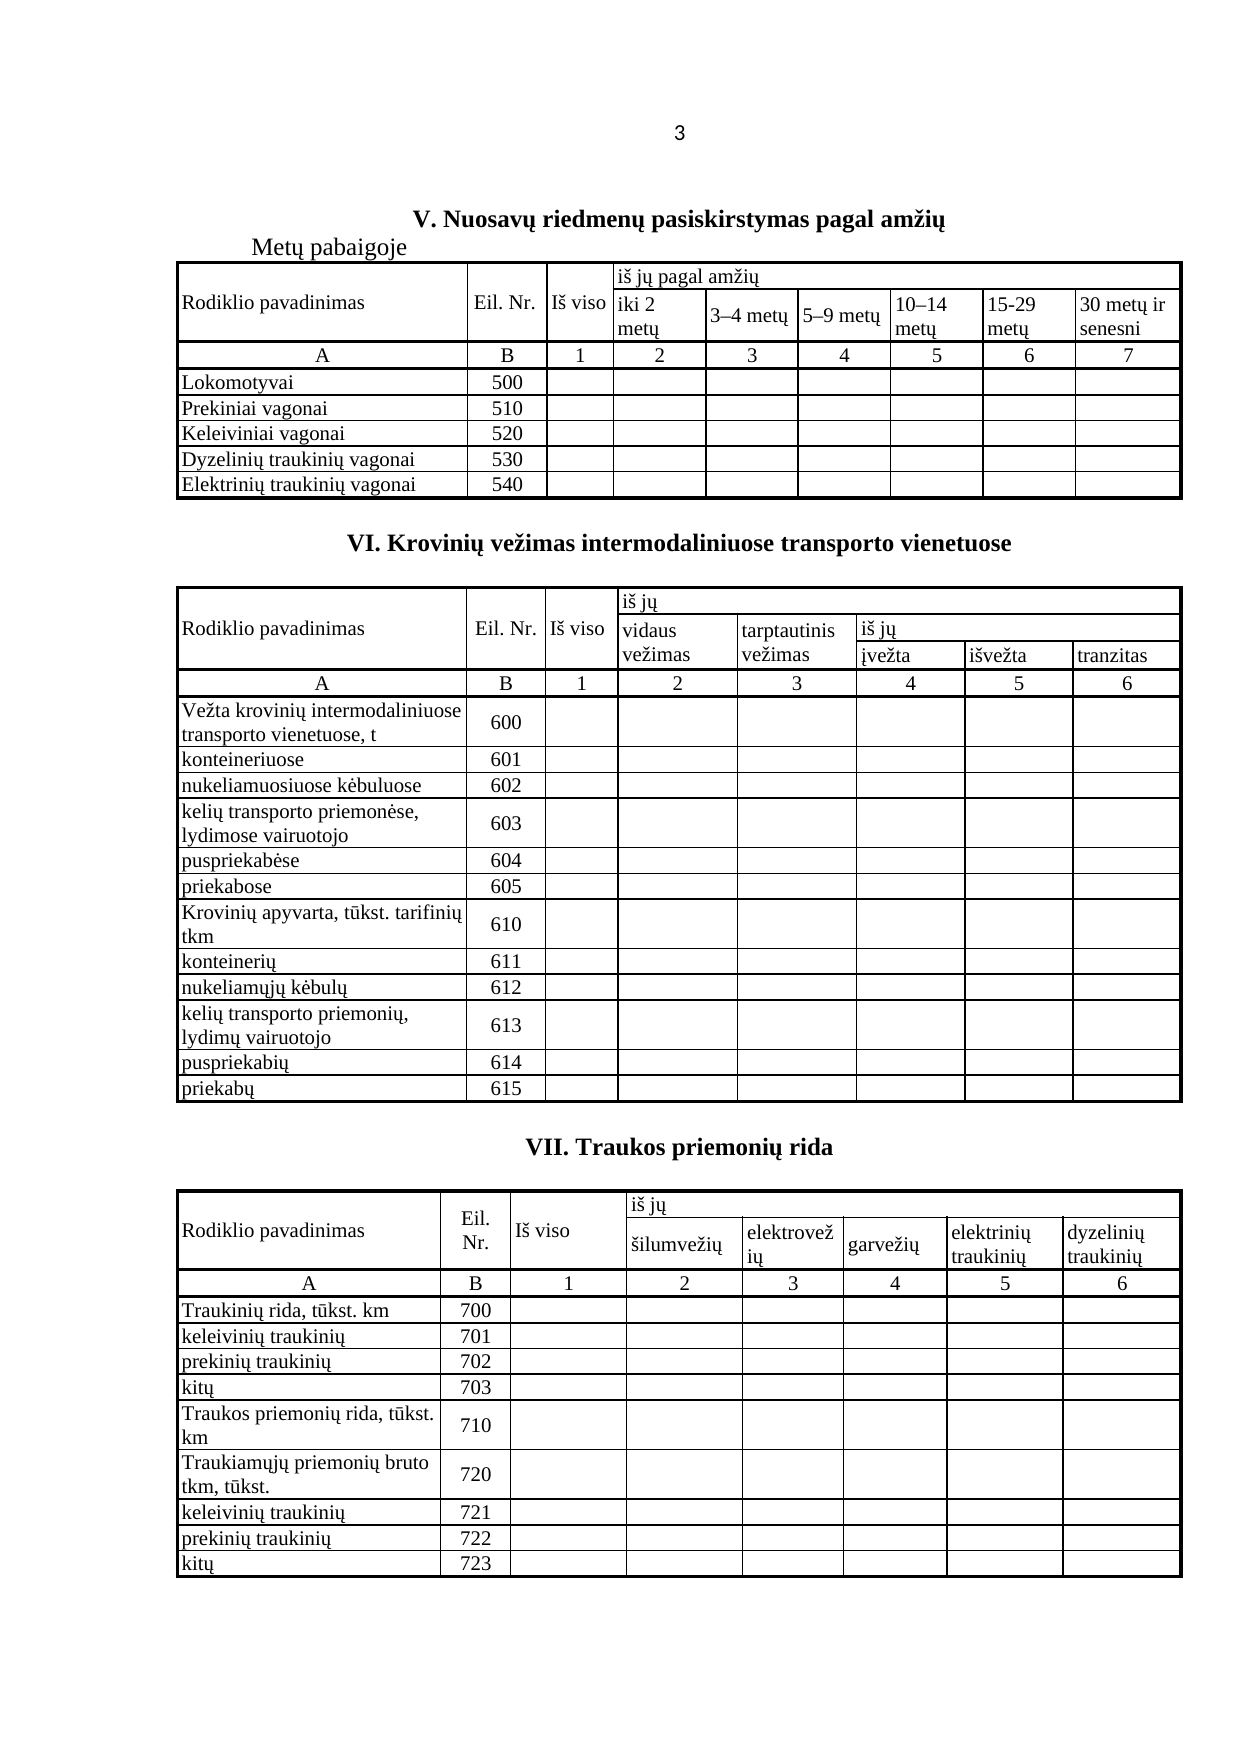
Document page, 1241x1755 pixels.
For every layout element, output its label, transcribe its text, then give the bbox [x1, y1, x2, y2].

table_cell [852, 975, 856, 999]
table_cell [852, 747, 856, 771]
table_cell [733, 1076, 737, 1100]
table_cell [886, 370, 890, 394]
table_cell [844, 1349, 848, 1373]
table_cell [891, 421, 895, 445]
table_cell B [506, 1271, 510, 1295]
table_cell 721 [506, 1500, 510, 1524]
table_cell [743, 1375, 747, 1399]
table_cell [743, 1500, 747, 1524]
table_cell [1064, 1450, 1179, 1498]
table_cell [743, 1401, 843, 1449]
table_cell kitų [436, 1375, 440, 1399]
table_cell iš jų [857, 615, 1179, 640]
table_cell [733, 773, 737, 797]
table_cell [857, 747, 861, 771]
table_cell [619, 799, 737, 847]
table_cell [738, 799, 856, 847]
table_cell 614 [541, 1050, 545, 1074]
table_cell [738, 1500, 742, 1524]
table_cell [627, 1500, 631, 1524]
table_cell [857, 698, 964, 746]
table_cell 701 [506, 1324, 510, 1348]
table_cell tranzitas [1074, 642, 1179, 667]
table_cell [839, 1298, 843, 1322]
table_cell 700 [441, 1298, 445, 1322]
table_cell [857, 799, 964, 847]
table_cell [609, 421, 613, 445]
table_cell 540 [468, 472, 472, 496]
table_cell [511, 1349, 515, 1373]
table_cell 605 [467, 874, 471, 898]
table_cell [857, 1050, 861, 1074]
table_cell 30 metų ir senesni [1076, 290, 1179, 339]
table_cell 1 [609, 343, 613, 367]
table_cell [844, 1450, 946, 1498]
table_cell 2 [738, 1271, 742, 1295]
table_cell 605 [541, 874, 545, 898]
table_cell garvežių [844, 1218, 946, 1268]
table_cell [857, 874, 861, 898]
table_cell [738, 1375, 742, 1399]
table_cell vidaus vežimas [619, 615, 737, 667]
table_cell [844, 1401, 946, 1449]
table_cell 700 [506, 1298, 510, 1322]
table_cell įvežta [857, 642, 964, 667]
table_cell 601 [541, 747, 545, 771]
table_cell 721 [441, 1500, 445, 1524]
table_cell [1074, 799, 1179, 847]
table_cell [622, 1551, 626, 1575]
table_cell 603 [467, 799, 545, 847]
table_cell [609, 472, 613, 496]
table_cell [511, 1324, 515, 1348]
table_cell [1071, 370, 1075, 394]
table_cell [627, 1375, 631, 1399]
table_cell tarptautinis vežimas [738, 615, 856, 667]
table_cell [738, 1298, 742, 1322]
table_cell išvežta [966, 642, 1072, 667]
table_cell [886, 472, 890, 496]
table_cell [857, 848, 861, 872]
table_cell iki 2 metų [614, 290, 705, 339]
table_cell 3–4 metų [707, 290, 797, 339]
table_cell [743, 1526, 747, 1549]
table_cell 3 [839, 1271, 843, 1295]
table_cell elektrovežių [743, 1218, 843, 1268]
table_cell [622, 1526, 626, 1549]
table_header Rodiklio pavadinimas [179, 264, 467, 339]
table_cell [891, 472, 895, 496]
table_cell [743, 1450, 843, 1498]
table_cell [1074, 698, 1179, 746]
table_cell [839, 1526, 843, 1549]
table_cell [622, 1324, 626, 1348]
table_cell [857, 1076, 861, 1100]
table_cell 4 [844, 1271, 848, 1295]
table_cell [733, 874, 737, 898]
table_cell [619, 1001, 737, 1049]
table_cell 3 [852, 671, 856, 694]
table_cell 611 [467, 949, 471, 973]
table_cell 4 [886, 343, 890, 367]
table_cell [622, 1349, 626, 1373]
table_cell [738, 1349, 742, 1373]
table_cell [733, 975, 737, 999]
table_cell kitų [436, 1551, 440, 1575]
table_cell [738, 1551, 742, 1575]
table_header Iš viso [546, 589, 617, 667]
table_cell [857, 975, 861, 999]
table_header Eil. Nr. [441, 1193, 510, 1268]
table_cell A [436, 1271, 440, 1295]
table_cell šilumvežių [627, 1218, 742, 1268]
table_cell 722 [441, 1526, 445, 1549]
table_cell [627, 1526, 631, 1549]
table_cell [1074, 1001, 1179, 1049]
table_cell [738, 1324, 742, 1348]
table_cell [966, 799, 1072, 847]
table_cell 5–9 metų [799, 290, 890, 339]
table_cell [857, 773, 861, 797]
table_cell 611 [541, 949, 545, 973]
table_header Rodiklio pavadinimas [179, 589, 466, 667]
table_cell [627, 1551, 631, 1575]
table_cell [743, 1324, 747, 1348]
table_cell elektrinių traukinių [948, 1218, 1062, 1268]
table_cell [738, 1001, 856, 1049]
table_cell dyzelinių traukinių [1064, 1218, 1179, 1268]
table_cell 604 [541, 848, 545, 872]
table_cell 510 [468, 396, 472, 419]
table_cell 723 [506, 1551, 510, 1575]
table_cell 702 [441, 1349, 445, 1373]
table_cell [546, 1001, 617, 1049]
table_cell [733, 1050, 737, 1074]
table_cell [966, 1001, 1072, 1049]
table_cell [619, 900, 737, 948]
table_cell [743, 1551, 747, 1575]
table_cell 722 [506, 1526, 510, 1549]
table_cell [511, 1375, 515, 1399]
table_cell 15-29 metų [984, 290, 1075, 339]
table_cell [966, 900, 1072, 948]
table_cell [733, 747, 737, 771]
table_cell [546, 900, 617, 948]
table_header Iš viso [548, 264, 613, 339]
table_cell [622, 1375, 626, 1399]
table_cell [1071, 421, 1075, 445]
table_cell [609, 396, 613, 419]
table_header Eil. Nr. [467, 589, 545, 667]
table_cell [627, 1349, 631, 1373]
table_cell B [441, 1271, 445, 1295]
table_cell [627, 1324, 631, 1348]
table_cell [857, 900, 964, 948]
table_cell 710 [441, 1401, 510, 1449]
table_cell [966, 698, 1072, 746]
table_cell 10–14 metų [891, 290, 982, 339]
table_cell [844, 1500, 848, 1524]
table_cell 604 [467, 848, 471, 872]
table_cell 602 [467, 773, 471, 797]
table_cell [627, 1401, 742, 1449]
table_cell [844, 1551, 848, 1575]
table_cell 602 [541, 773, 545, 797]
table_cell [852, 1050, 856, 1074]
table_cell [733, 848, 737, 872]
table_cell [839, 1349, 843, 1373]
table_cell A [462, 671, 466, 694]
table_cell B [468, 343, 472, 367]
table_cell 703 [441, 1375, 445, 1399]
table_cell 600 [467, 698, 545, 746]
table_cell [886, 396, 890, 419]
table_cell [844, 1526, 848, 1549]
table_cell 4 [857, 671, 861, 694]
table_cell A [463, 343, 467, 367]
table_header Iš viso [511, 1193, 626, 1268]
table_cell 615 [541, 1076, 545, 1100]
table_cell [622, 1500, 626, 1524]
table_cell 6 [1071, 343, 1075, 367]
table_cell [511, 1401, 626, 1449]
table_cell [622, 1298, 626, 1322]
table_cell [619, 698, 737, 746]
table_cell 720 [441, 1450, 510, 1498]
table_cell 3 [743, 1271, 747, 1295]
table_cell 5 [891, 343, 895, 367]
table_cell [948, 1450, 1062, 1498]
table_cell [839, 1375, 843, 1399]
table_cell [546, 799, 617, 847]
table_cell 2 [627, 1271, 631, 1295]
table_cell 520 [468, 421, 472, 445]
table_cell [1074, 900, 1179, 948]
table_cell 500 [468, 370, 472, 394]
table_cell 701 [441, 1324, 445, 1348]
table_cell 612 [467, 975, 471, 999]
table_cell [852, 848, 856, 872]
table_cell [891, 370, 895, 394]
table_cell 614 [467, 1050, 471, 1074]
table_cell [1064, 1401, 1179, 1449]
table_cell [844, 1298, 848, 1322]
table_cell 2 [733, 671, 737, 694]
table_cell [511, 1450, 626, 1498]
table_cell [738, 900, 856, 948]
table_cell [609, 447, 613, 471]
table_cell 1 [622, 1271, 626, 1295]
table_cell [743, 1349, 747, 1373]
table_cell [857, 949, 861, 973]
table_cell [852, 874, 856, 898]
table_cell [733, 949, 737, 973]
table_cell [891, 447, 895, 471]
table_header Eil. Nr. [468, 264, 546, 339]
table_cell [627, 1450, 742, 1498]
table_cell B [467, 671, 471, 694]
table_cell [844, 1324, 848, 1348]
table_cell [738, 698, 856, 746]
table_cell [852, 1076, 856, 1100]
table_cell 615 [467, 1076, 471, 1100]
table_cell [857, 1001, 964, 1049]
table_cell [511, 1526, 515, 1549]
table_cell 610 [467, 900, 545, 948]
table_cell [839, 1500, 843, 1524]
text Metų pabaigoje [177, 232, 1181, 261]
table_cell [1071, 472, 1075, 496]
table_cell [609, 370, 613, 394]
table_cell [891, 396, 895, 419]
table_cell [844, 1375, 848, 1399]
table_cell [1071, 447, 1075, 471]
table_cell [1071, 396, 1075, 419]
table_cell 1 [511, 1271, 515, 1295]
table_cell [852, 949, 856, 973]
table_cell 601 [467, 747, 471, 771]
table_cell 702 [506, 1349, 510, 1373]
text VI. Krovinių vežimas intermodaliniuose transporto vienetuose [177, 528, 1181, 557]
table_cell [839, 1551, 843, 1575]
table_cell 613 [467, 1001, 545, 1049]
table_cell [627, 1298, 631, 1322]
table_cell [743, 1298, 747, 1322]
table_cell B [541, 671, 545, 694]
table_header Rodiklio pavadinimas [179, 1193, 440, 1268]
table_cell [738, 1526, 742, 1549]
table_cell [948, 1401, 1062, 1449]
text V. Nuosavų riedmenų pasiskirstymas pagal amžių [177, 204, 1181, 232]
table_cell 723 [441, 1551, 445, 1575]
table_cell [852, 773, 856, 797]
table_cell [886, 447, 890, 471]
table_cell [839, 1324, 843, 1348]
table_cell [886, 421, 890, 445]
text VII. Traukos priemonių rida [177, 1132, 1181, 1161]
table_cell [546, 698, 617, 746]
table_cell [511, 1298, 515, 1322]
table_cell 612 [541, 975, 545, 999]
table_cell 530 [468, 447, 472, 471]
table_cell [511, 1500, 515, 1524]
table_cell [511, 1551, 515, 1575]
table_cell 703 [506, 1375, 510, 1399]
